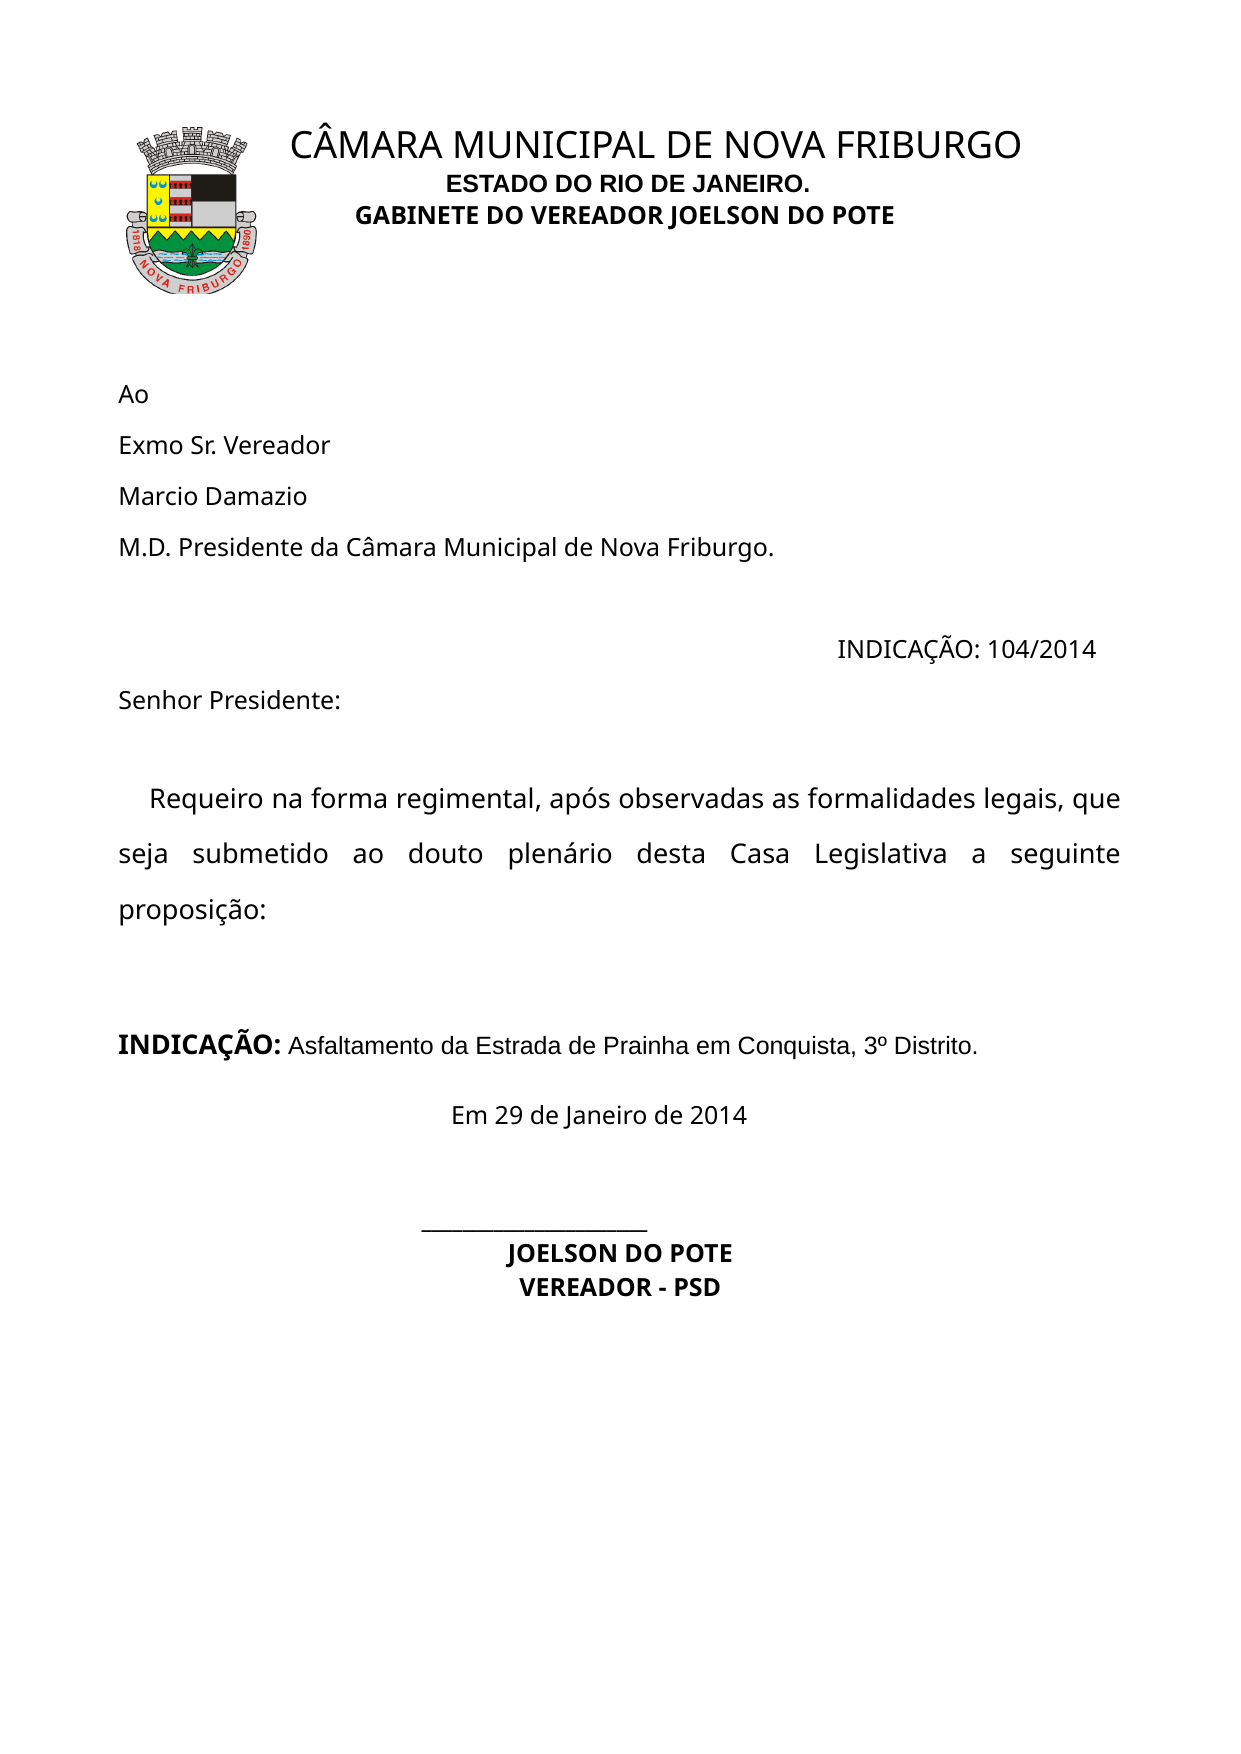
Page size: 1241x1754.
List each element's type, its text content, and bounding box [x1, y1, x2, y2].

text ______________________ [201, 1167, 981, 1235]
text ESTADO DO RIO DE JANEIRO. [257, 169, 1122, 198]
text Ao [118, 377, 1122, 411]
text Requeiro na forma regimental, após observadas as formalidades legais, que seja submetido ao douto plenário desta Casa Legislativa a seguinte proposição: [118, 779, 1122, 927]
text VEREADOR - PSD [118, 1269, 1122, 1303]
text INDICAÇÃO: 104/2014 [118, 632, 1122, 666]
text Senhor Presidente: [118, 683, 1122, 717]
text Marcio Damazio [118, 479, 1122, 513]
text M.D. Presidente da Câmara Municipal de Nova Friburgo. [118, 530, 1122, 564]
text GABINETE DO VEREADOR JOELSON DO POTE [257, 198, 1122, 232]
text INDICAÇÃO: Asfaltamento da Estrada de Prainha em Conquista, 3º Distrito. [118, 1026, 1122, 1063]
text Em 29 de Janeiro de 2014 [118, 1093, 1058, 1133]
text JOELSON DO POTE [118, 1235, 1122, 1269]
text CÂMARA MUNICIPAL DE NOVA FRIBURGO [118, 118, 1122, 169]
text Exmo Sr. Vereador [118, 428, 1122, 462]
